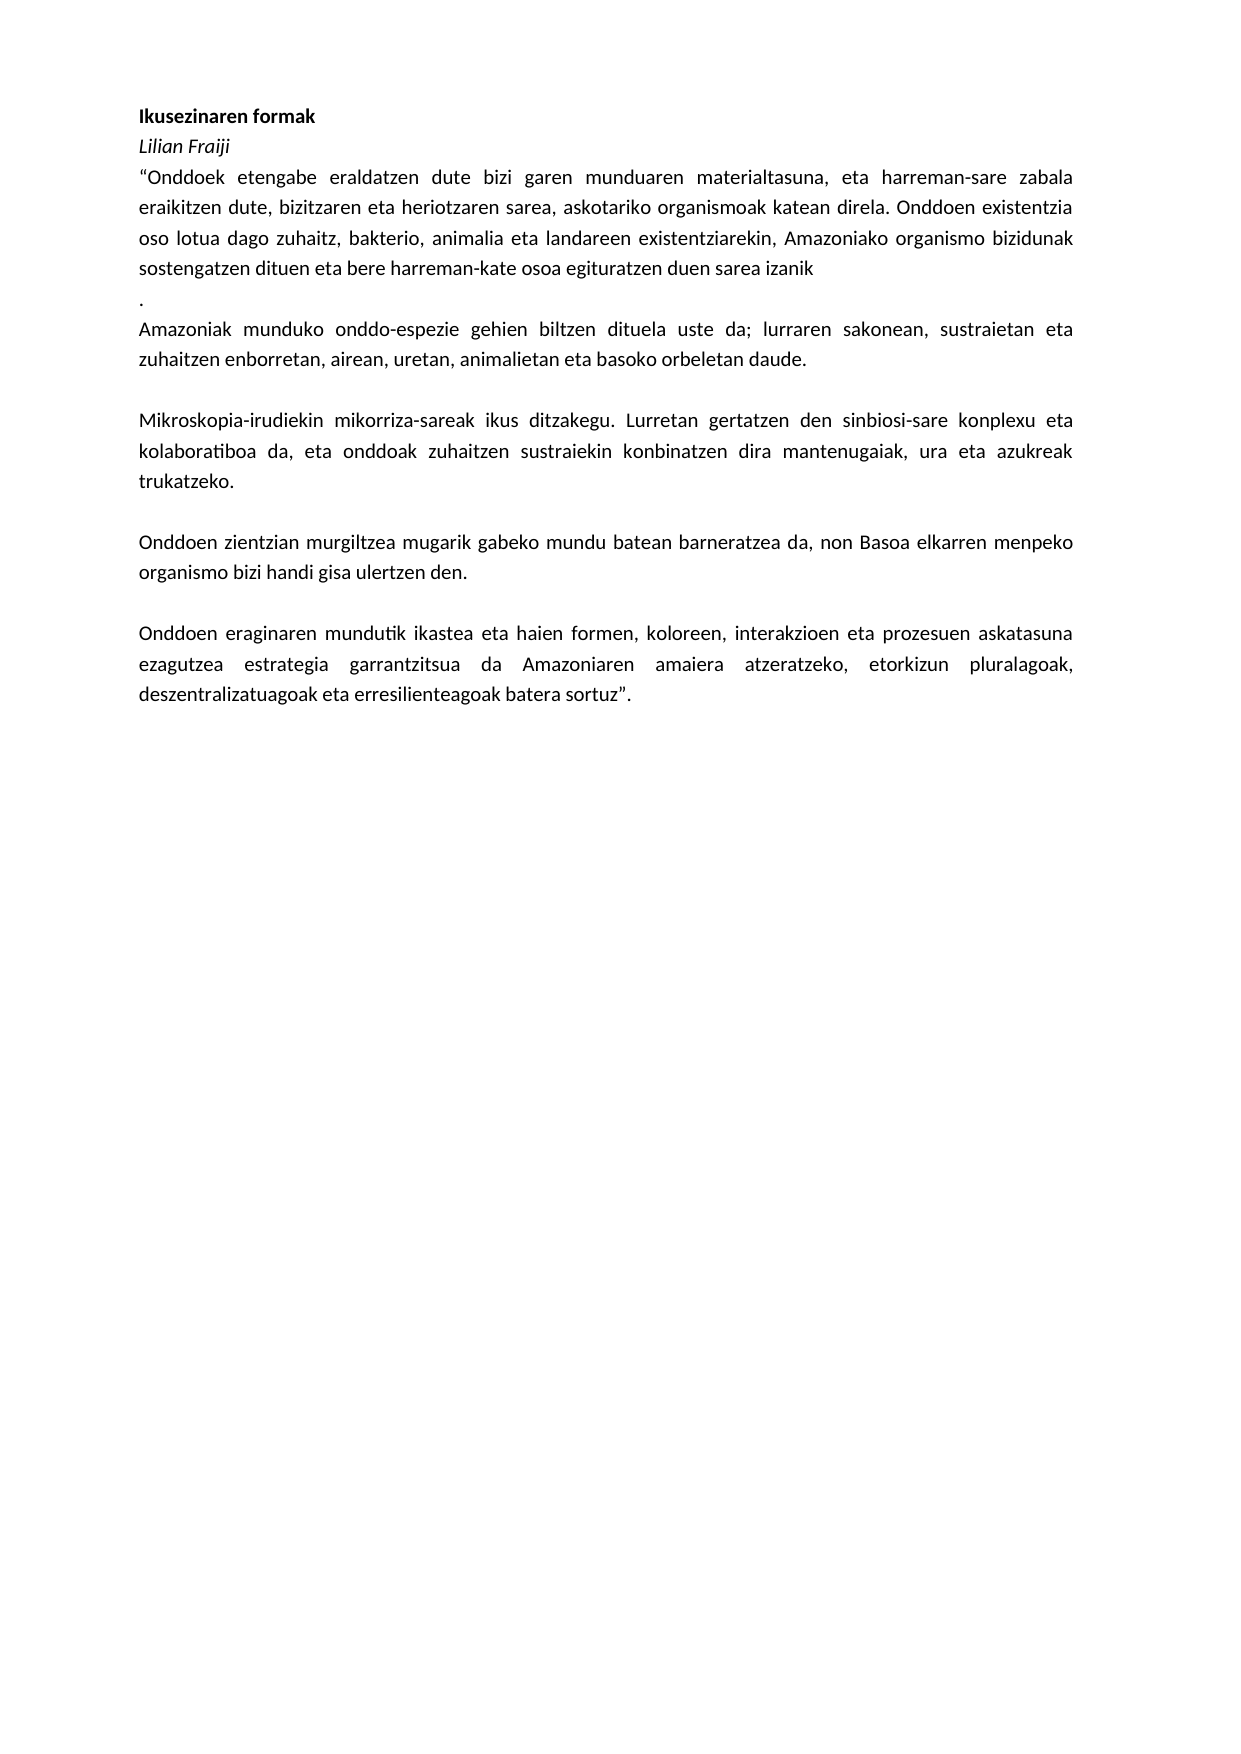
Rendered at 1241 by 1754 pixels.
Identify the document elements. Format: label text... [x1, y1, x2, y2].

text “Onddoek etengabe eraldatzen dute bizi garen munduaren materialtasuna, eta harreman-sare zabala eraikitzen dute, bizitzaren eta heriotzaren sarea, askotariko organismoak katean direla. Onddoen existentzia oso lotua dago zuhaitz, bakterio, animalia eta landareen existentziarekin, Amazoniako organismo bizidunak sostengatzen dituen eta bere harreman-kate osoa egituratzen duen sarea izanik [139, 164, 1075, 281]
text Ikusezinaren formak [139, 103, 1075, 129]
text Mikroskopia-irudiekin mikorriza-sareak ikus ditzakegu. Lurretan gertatzen den sinbiosi-sare konplexu eta kolaboratiboa da, eta onddoak zuhaitzen sustraiekin konbinatzen dira mantenugaiak, ura eta azukreak trukatzeko. [139, 407, 1075, 494]
text Lilian Fraiji [139, 134, 1075, 159]
text Onddoen zientzian murgiltzea mugarik gabeko mundu batean barneratzea da, non Basoa elkarren menpeko organismo bizi handi gisa ulertzen den. [139, 529, 1075, 585]
text Amazoniak munduko onddo-espezie gehien biltzen dituela uste da; lurraren sakonean, sustraietan eta zuhaitzen enborretan, airean, uretan, animalietan eta basoko orbeletan daude. [139, 316, 1075, 372]
text Onddoen eraginaren mundutik ikastea eta haien formen, koloreen, interakzioen eta prozesuen askatasuna ezagutzea estrategia garrantzitsua da Amazoniaren amaiera atzeratzeko, etorkizun pluralagoak, deszentralizatuagoak eta erresilienteagoak batera sortuz”. [139, 620, 1075, 707]
text . [139, 286, 1075, 311]
